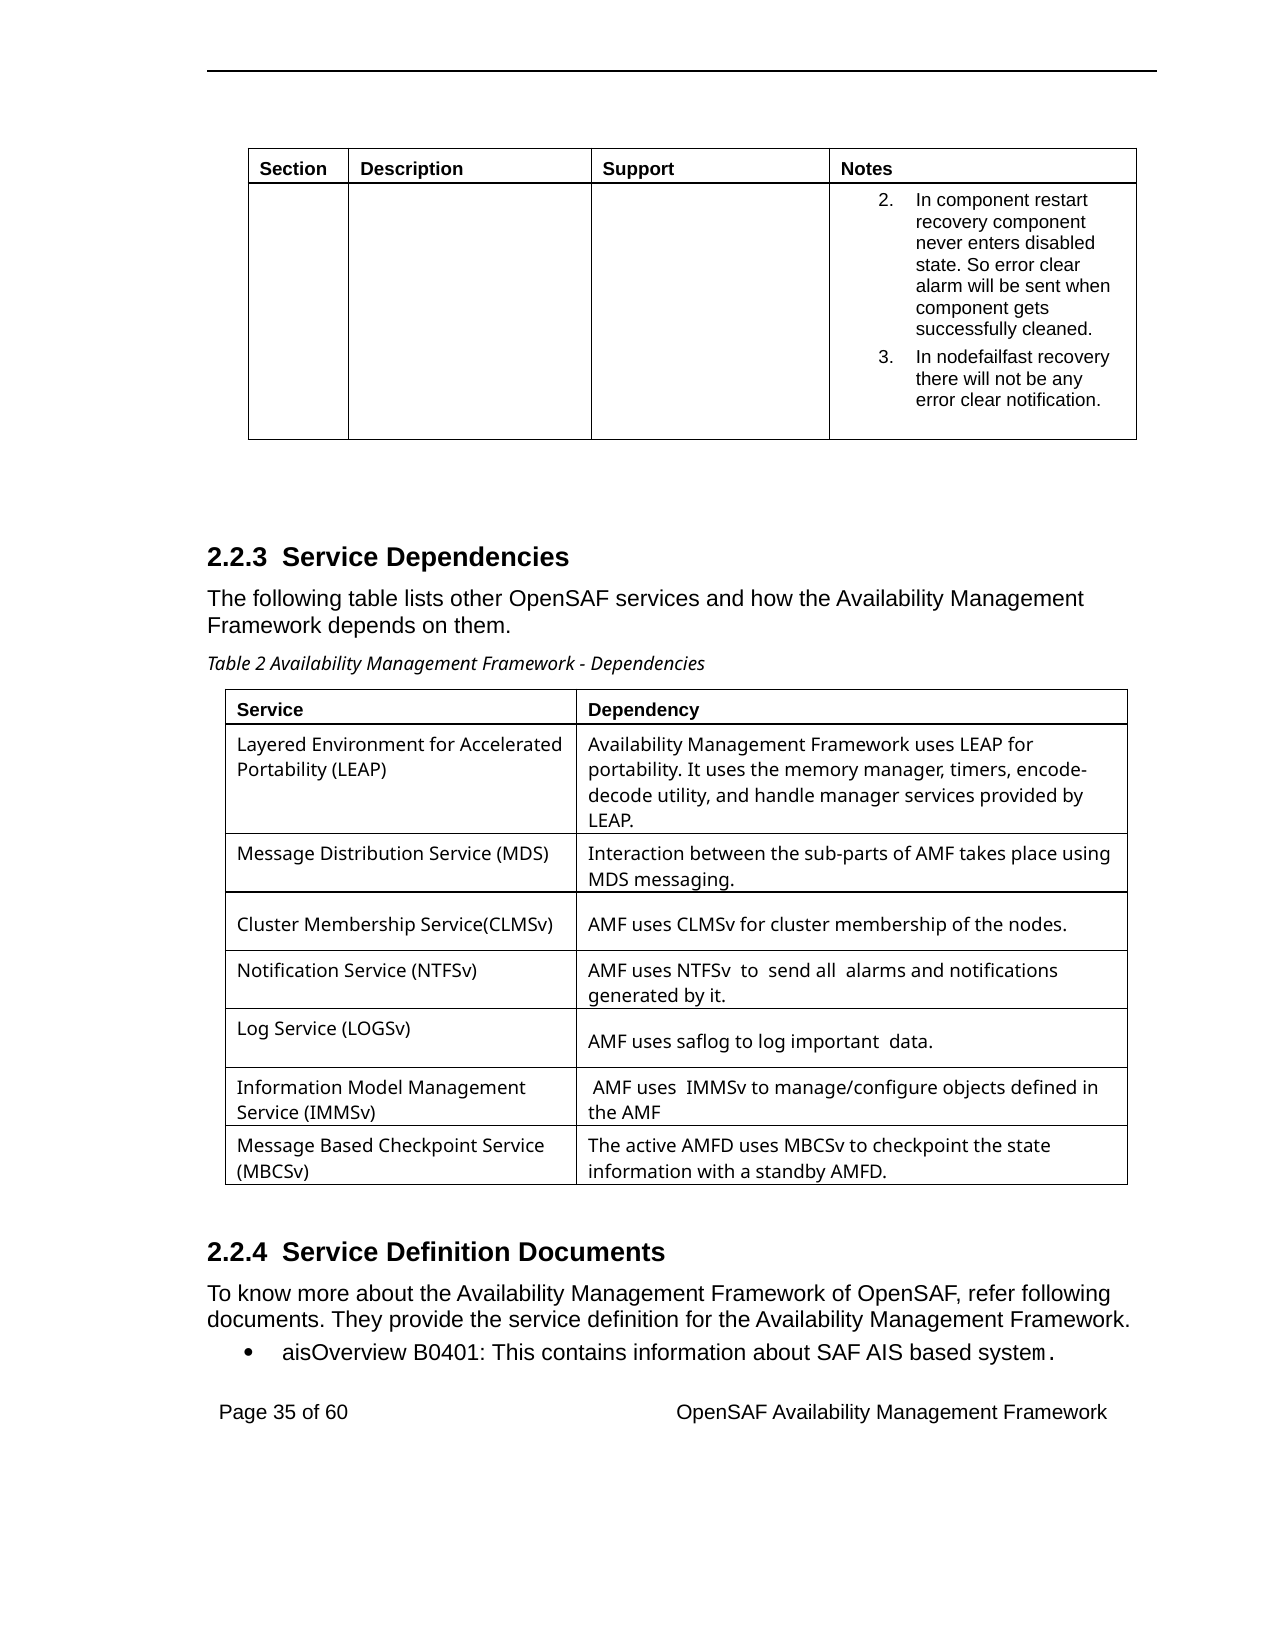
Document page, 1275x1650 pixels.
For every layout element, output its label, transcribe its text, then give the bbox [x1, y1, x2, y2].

text To know more about the Availability Management Framework of OpenSAF, refer following documents. They provide the service definition for the Availability Management Framework. [207, 1280, 1157, 1332]
table_cell The active AMFD uses MBCSv to checkpoint the state information with a standby AMFD. [577, 1126, 1127, 1184]
table_cell Layered Environment for Accelerated Portability (LEAP) [226, 725, 576, 833]
table_cell Notification Service (NTFSv) [226, 951, 576, 1008]
table_cell AMF uses NTFSv to send all alarms and notifications generated by it. [577, 951, 1127, 1008]
table_cell Cluster Membership Service(CLMSv) [226, 893, 576, 950]
table_header Support [592, 149, 829, 182]
text Table 2 Availability Management Framework - Dependencies [207, 650, 1157, 676]
text The following table lists other OpenSAF services and how the Availability Management Framework depends on them. [207, 585, 1157, 638]
table_cell Implemented as StateChange Notification with following deviations: In node-switchover and node-failover recoveries there will not be any error clear notification in two cases: I) if active controller hosts the component upon which error has been reported, ii) if error reported component is hosted on node for which saAnfNodeAutoRepair is disabled. In component restart recovery component never enters disabled state. So error clear alarm will be sent when component gets successfully cleaned. In nodefailfast recovery there will not be any error clear notification. [830, 184, 1136, 438]
table_cell AMF uses saflog to log important data. [577, 1009, 1127, 1067]
table_cell Log Service (LOGSv) [226, 1009, 576, 1067]
subtitle Service Definition Documents [207, 1236, 1157, 1267]
table_cell [349, 184, 591, 438]
table_cell Availability Management Framework uses LEAP for portability. It uses the memory manager, timers, encode-decode utility, and handle manager services provided by LEAP. [577, 725, 1127, 833]
table_cell Interaction between the sub-parts of AMF takes place using MDS messaging. [577, 834, 1127, 891]
table_header Service [226, 690, 576, 723]
table_header Section [249, 149, 348, 182]
table_cell [592, 184, 829, 438]
table_header Description [349, 149, 591, 182]
subtitle Service Dependencies [207, 541, 1157, 573]
table_header Dependency [577, 690, 1127, 723]
table_cell AMF uses IMMSv to manage/configure objects defined in the AMF [577, 1068, 1127, 1125]
table_cell [249, 184, 348, 438]
list aisOverview B0401: This contains information about SAF AIS based system. [244, 1339, 1201, 1367]
table_cell Message Based Checkpoint Service (MBCSv) [226, 1126, 576, 1184]
table_cell Message Distribution Service (MDS) [226, 834, 576, 891]
table_cell Information Model Management Service (IMMSv) [226, 1068, 576, 1125]
table_cell AMF uses CLMSv for cluster membership of the nodes. [577, 893, 1127, 950]
table_header Notes [830, 149, 1136, 182]
